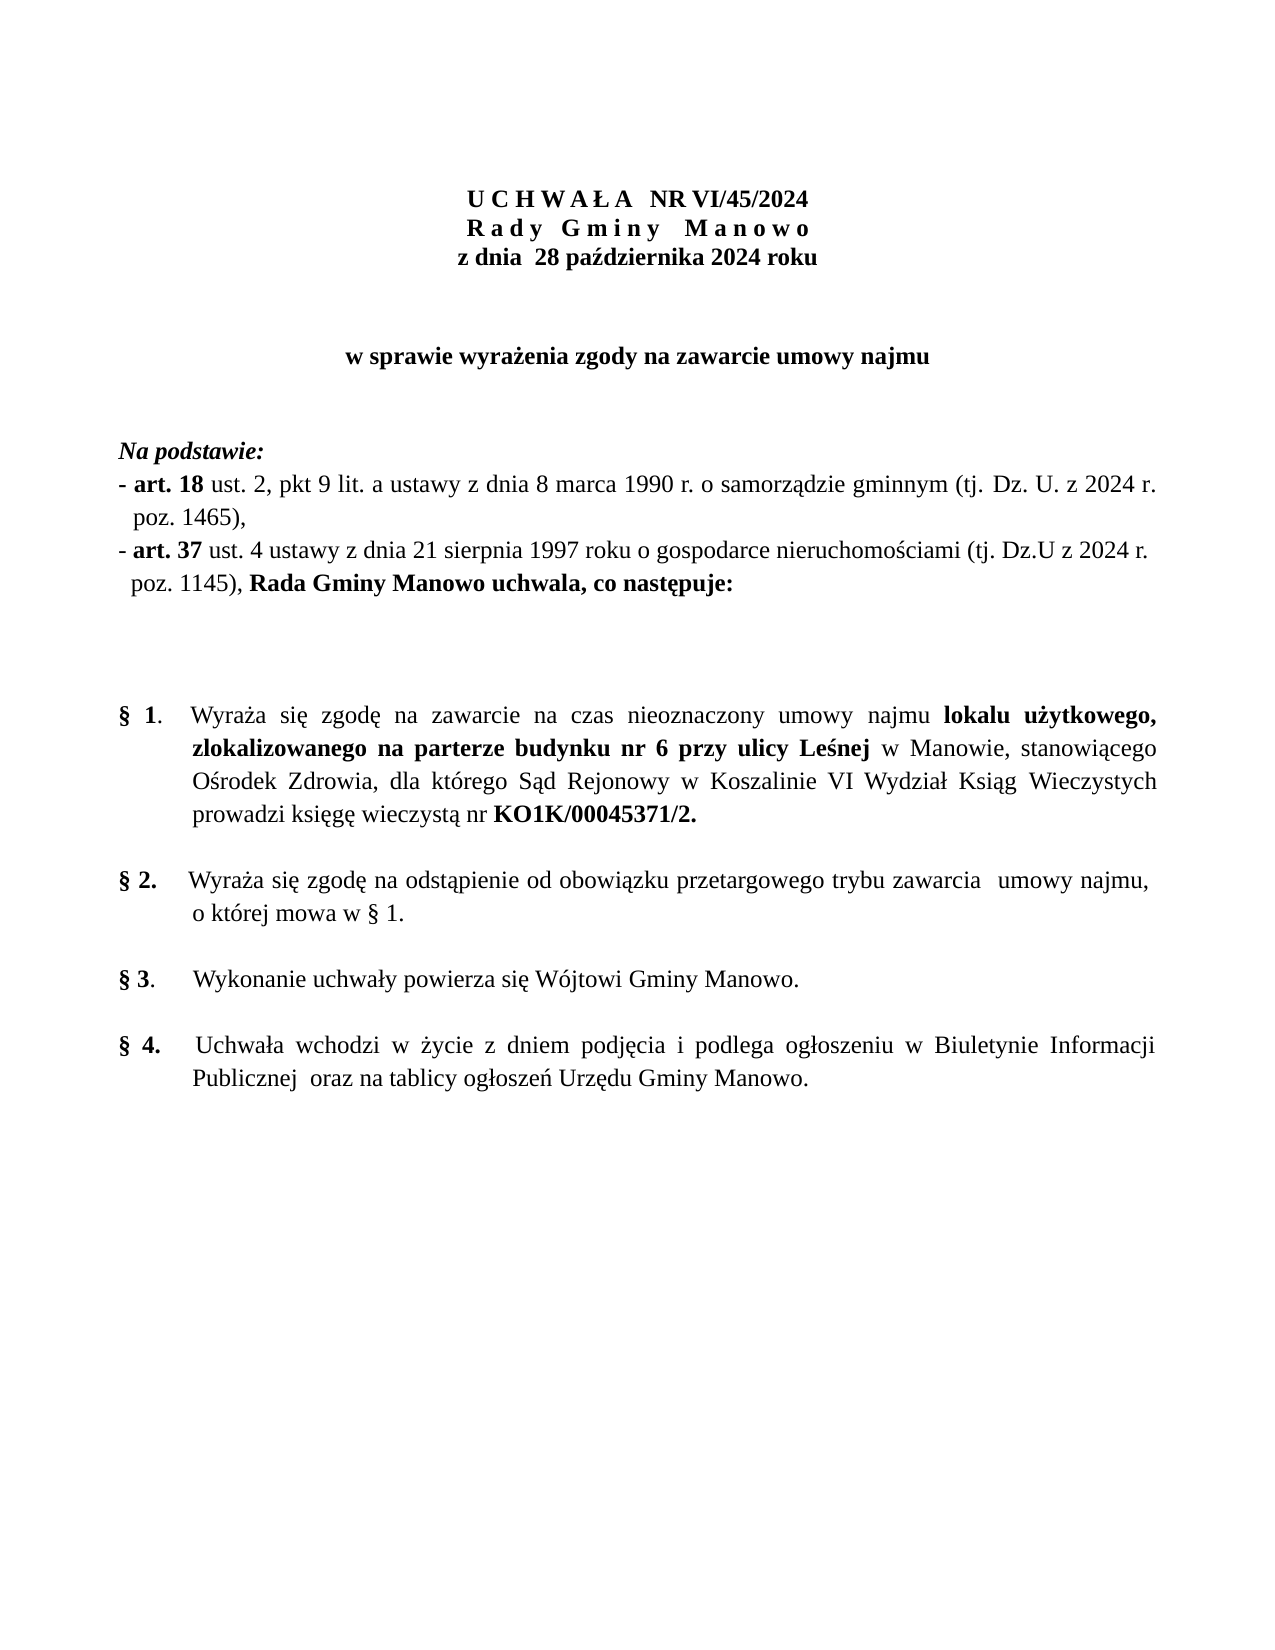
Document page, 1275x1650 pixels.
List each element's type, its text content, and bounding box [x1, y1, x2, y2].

text § 4. Uchwała wchodzi w życie z dniem podjęcia i podlega ogłoszeniu w Biuletynie Informacji Publicznej oraz na tablicy ogłoszeń Urzędu Gminy Manowo. [118, 1030, 1157, 1092]
text Na podstawie: [118, 436, 1157, 465]
text R a d y G m i n y M a n o w o [118, 213, 1157, 242]
text § 3. Wykonanie uchwały powierza się Wójtowi Gminy Manowo. [118, 964, 1157, 993]
text poz. 1145), Rada Gminy Manowo uchwala, co następuje: [118, 568, 1157, 597]
text § 1. Wyraża się zgodę na zawarcie na czas nieoznaczony umowy najmu lokalu użytkowego, zlokalizowanego na parterze budynku nr 6 przy ulicy Leśnej w Manowie, stanowiącego Ośrodek Zdrowia, dla którego Sąd Rejonowy w Koszalinie VI Wydział Ksiąg Wieczystych prowadzi księgę wieczystą nr KO1K/00045371/2. [118, 700, 1157, 828]
text w sprawie wyrażenia zgody na zawarcie umowy najmu [118, 341, 1157, 369]
text z dnia 28 października 2024 roku [118, 242, 1157, 270]
text U C H W A Ł A NR VI/45/2024 [118, 184, 1157, 213]
text - art. 18 ust. 2, pkt 9 lit. a ustawy z dnia 8 marca 1990 r. o samorządzie gminnym (tj. Dz. U. z 2024 r. poz. 1465), [118, 469, 1157, 531]
text - art. 37 ust. 4 ustawy z dnia 21 sierpnia 1997 roku o gospodarce nieruchomościami (tj. Dz.U z 2024 r. [118, 535, 1157, 564]
text § 2. Wyraża się zgodę na odstąpienie od obowiązku przetargowego trybu zawarcia umowy najmu, o której mowa w § 1. [118, 865, 1157, 927]
